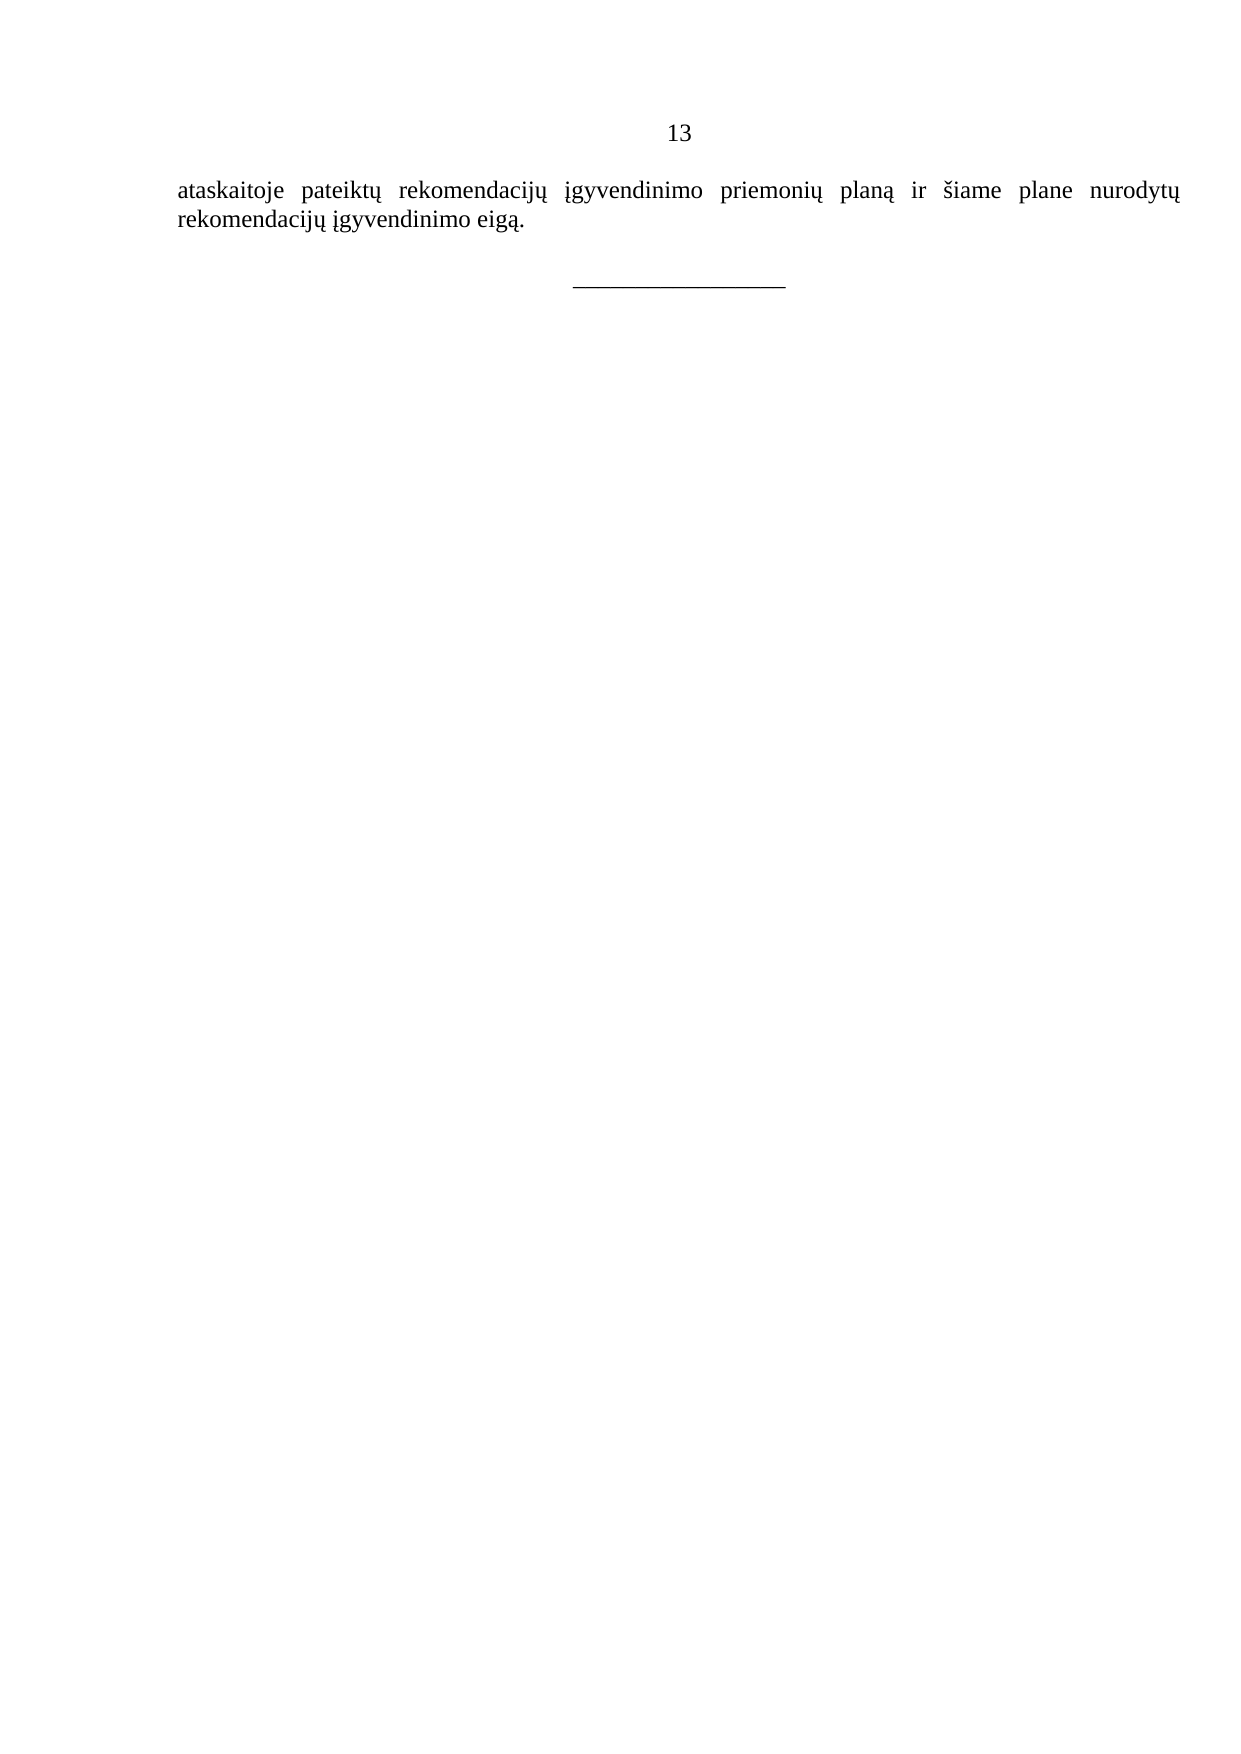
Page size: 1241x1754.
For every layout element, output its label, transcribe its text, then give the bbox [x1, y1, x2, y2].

text ataskaitoje pateiktų rekomendacijų įgyvendinimo priemonių planą ir šiame plane nurodytų rekomendacijų įgyvendinimo eigą. [177, 176, 1181, 233]
text _________________ [177, 262, 1181, 291]
